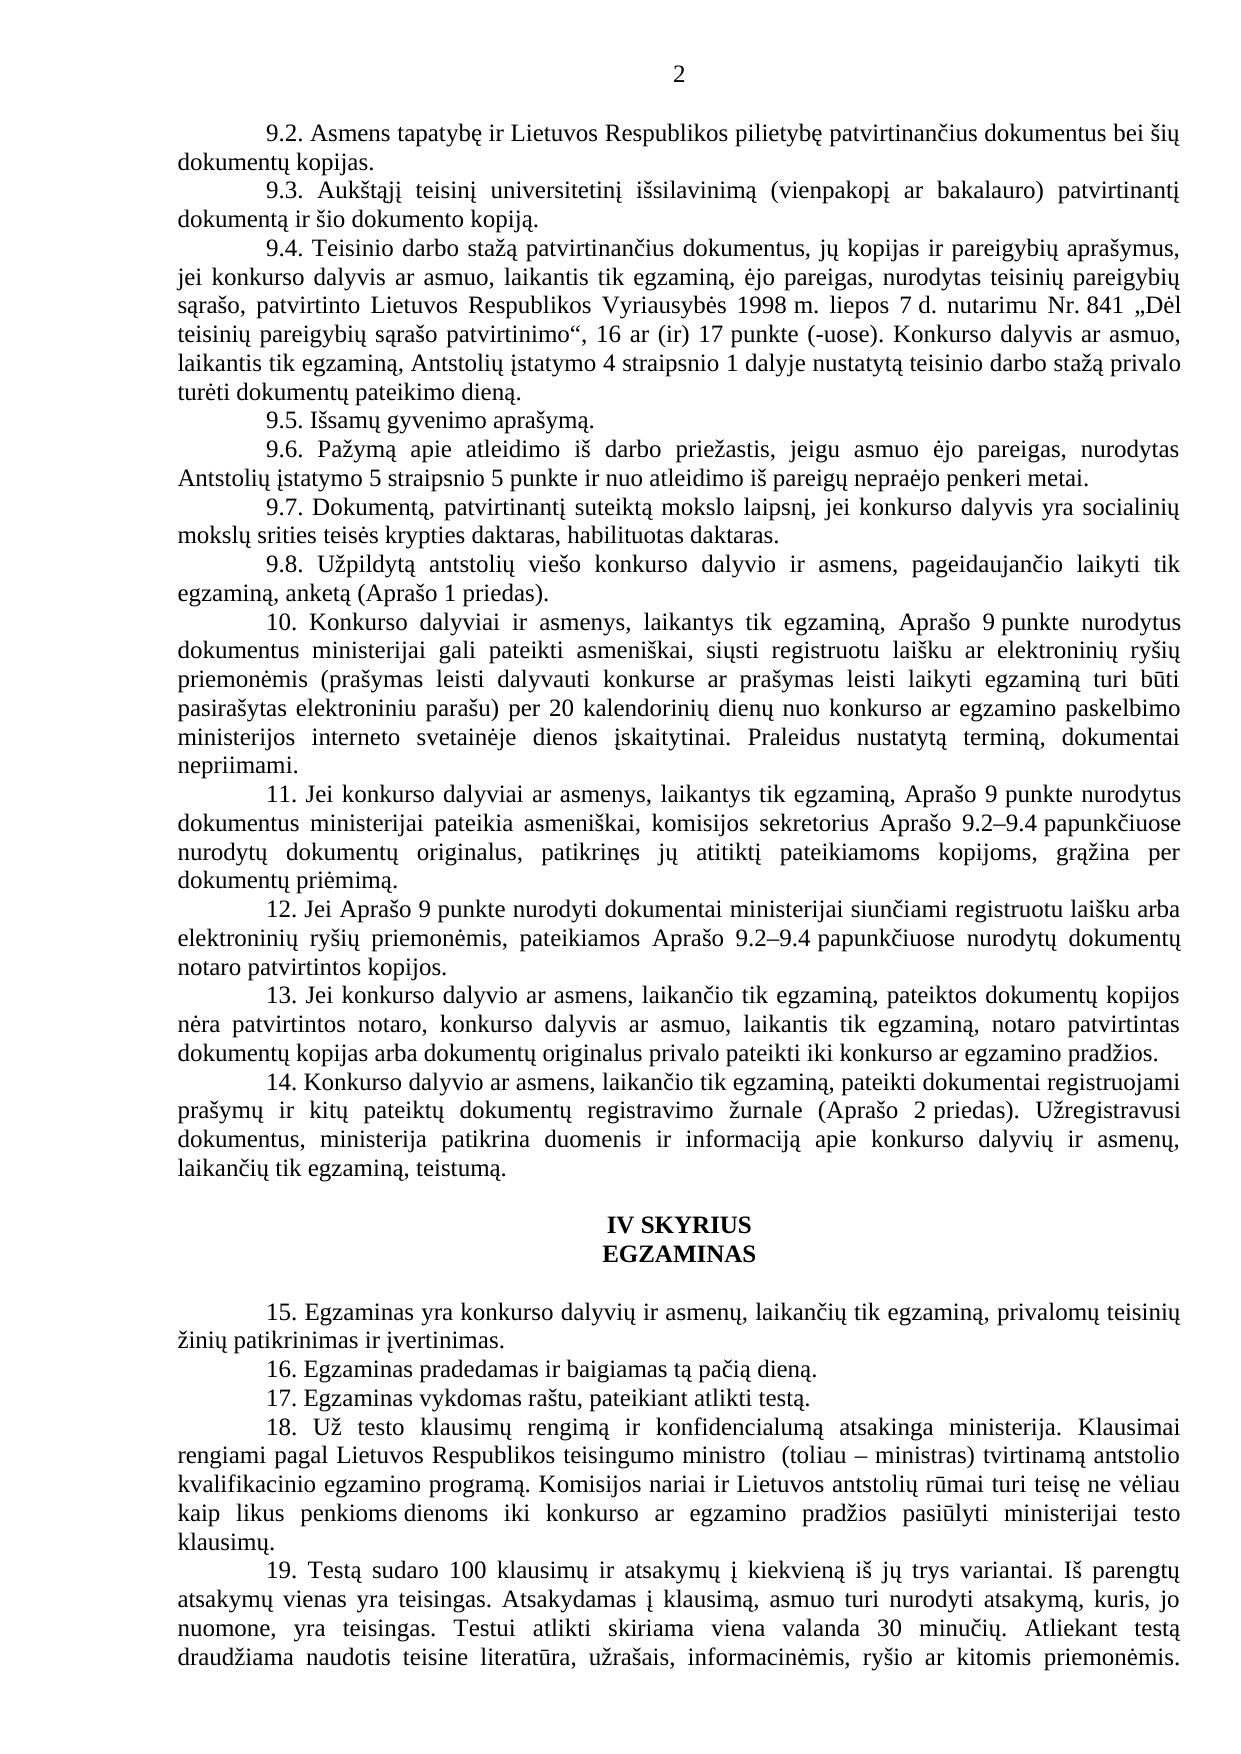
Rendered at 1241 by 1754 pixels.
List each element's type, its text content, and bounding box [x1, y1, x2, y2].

text 9.3. Aukštąjį teisinį universitetinį išsilavinimą (vienpakopį ar bakalauro) patvirtinantį dokumentą ir šio dokumento kopiją. [177, 176, 1181, 233]
text 15. Egzaminas yra konkurso dalyvių ir asmenų, laikančių tik egzaminą, privalomų teisinių žinių patikrinimas ir įvertinimas. [177, 1297, 1181, 1354]
text 9.4. Teisinio darbo stažą patvirtinančius dokumentus, jų kopijas ir pareigybių aprašymus, jei konkurso dalyvis ar asmuo, laikantis tik egzaminą, ėjo pareigas, nurodytas teisinių pareigybių sąrašo, patvirtinto Lietuvos Respublikos Vyriausybės 1998 m. liepos 7 d. nutarimu Nr. 841 „Dėl teisinių pareigybių sąrašo patvirtinimo“, 16 ar (ir) 17 punkte (-uose). Konkurso dalyvis ar asmuo, laikantis tik egzaminą, Antstolių įstatymo 4 straipsnio 1 dalyje nustatytą teisinio darbo stažą privalo turėti dokumentų pateikimo dieną. [177, 233, 1181, 406]
text 9.6. Pažymą apie atleidimo iš darbo priežastis, jeigu asmuo ėjo pareigas, nurodytas Antstolių įstatymo 5 straipsnio 5 punkte ir nuo atleidimo iš pareigų nepraėjo penkeri metai. [177, 434, 1181, 492]
text 16. Egzaminas pradedamas ir baigiamas tą pačią dieną. [177, 1354, 1181, 1383]
text 13. Jei konkurso dalyvio ar asmens, laikančio tik egzaminą, pateiktos dokumentų kopijos nėra patvirtintos notaro, konkurso dalyvis ar asmuo, laikantis tik egzaminą, notaro patvirtintas dokumentų kopijas arba dokumentų originalus privalo pateikti iki konkurso ar egzamino pradžios. [177, 981, 1181, 1067]
text 9.2. Asmens tapatybę ir Lietuvos Respublikos pilietybę patvirtinančius dokumentus bei šių dokumentų kopijas. [177, 118, 1181, 176]
text 9.7. Dokumentą, patvirtinantį suteiktą mokslo laipsnį, jei konkurso dalyvis yra socialinių mokslų srities teisės krypties daktaras, habilituotas daktaras. [177, 492, 1181, 549]
text IV SKYRIUS [177, 1211, 1181, 1239]
text 12. Jei Aprašo 9 punkte nurodyti dokumentai ministerijai siunčiami registruotu laišku arba elektroninių ryšių priemonėmis, pateikiamos Aprašo 9.2–9.4 papunkčiuose nurodytų dokumentų notaro patvirtintos kopijos. [177, 894, 1181, 981]
text 9.8. Užpildytą antstolių viešo konkurso dalyvio ir asmens, pageidaujančio laikyti tik egzaminą, anketą (Aprašo 1 priedas). [177, 549, 1181, 607]
text 19. Testą sudaro 100 klausimų ir atsakymų į kiekvieną iš jų trys variantai. Iš parengtų atsakymų vienas yra teisingas. Atsakydamas į klausimą, asmuo turi nurodyti atsakymą, kuris, jo nuomone, yra teisingas. Testui atlikti skiriama viena valanda 30 minučių. Atliekant testą draudžiama naudotis teisine literatūra, užrašais, informacinėmis, ryšio ar kitomis priemonėmis. [177, 1556, 1181, 1671]
text 10. Konkurso dalyviai ir asmenys, laikantys tik egzaminą, Aprašo 9 punkte nurodytus dokumentus ministerijai gali pateikti asmeniškai, siųsti registruotu laišku ar elektroninių ryšių priemonėmis (prašymas leisti dalyvauti konkurse ar prašymas leisti laikyti egzaminą turi būti pasirašytas elektroniniu parašu) per 20 kalendorinių dienų nuo konkurso ar egzamino paskelbimo ministerijos interneto svetainėje dienos įskaitytinai. Praleidus nustatytą terminą, dokumentai nepriimami. [177, 607, 1181, 779]
text EGZAMINAS [177, 1239, 1181, 1268]
text 11. Jei konkurso dalyviai ar asmenys, laikantys tik egzaminą, Aprašo 9 punkte nurodytus dokumentus ministerijai pateikia asmeniškai, komisijos sekretorius Aprašo 9.2–9.4 papunkčiuose nurodytų dokumentų originalus, patikrinęs jų atitiktį pateikiamoms kopijoms, grąžina per dokumentų priėmimą. [177, 779, 1181, 894]
text 18. Už testo klausimų rengimą ir konfidencialumą atsakinga ministerija. Klausimai rengiami pagal Lietuvos Respublikos teisingumo ministro (toliau – ministras) tvirtinamą antstolio kvalifikacinio egzamino programą. Komisijos nariai ir Lietuvos antstolių rūmai turi teisę ne vėliau kaip likus penkioms dienoms iki konkurso ar egzamino pradžios pasiūlyti ministerijai testo klausimų. [177, 1412, 1181, 1556]
text 17. Egzaminas vykdomas raštu, pateikiant atlikti testą. [177, 1383, 1181, 1412]
text 9.5. Išsamų gyvenimo aprašymą. [177, 406, 1181, 434]
text 14. Konkurso dalyvio ar asmens, laikančio tik egzaminą, pateikti dokumentai registruojami prašymų ir kitų pateiktų dokumentų registravimo žurnale (Aprašo 2 priedas). Užregistravusi dokumentus, ministerija patikrina duomenis ir informaciją apie konkurso dalyvių ir asmenų, laikančių tik egzaminą, teistumą. [177, 1067, 1181, 1182]
